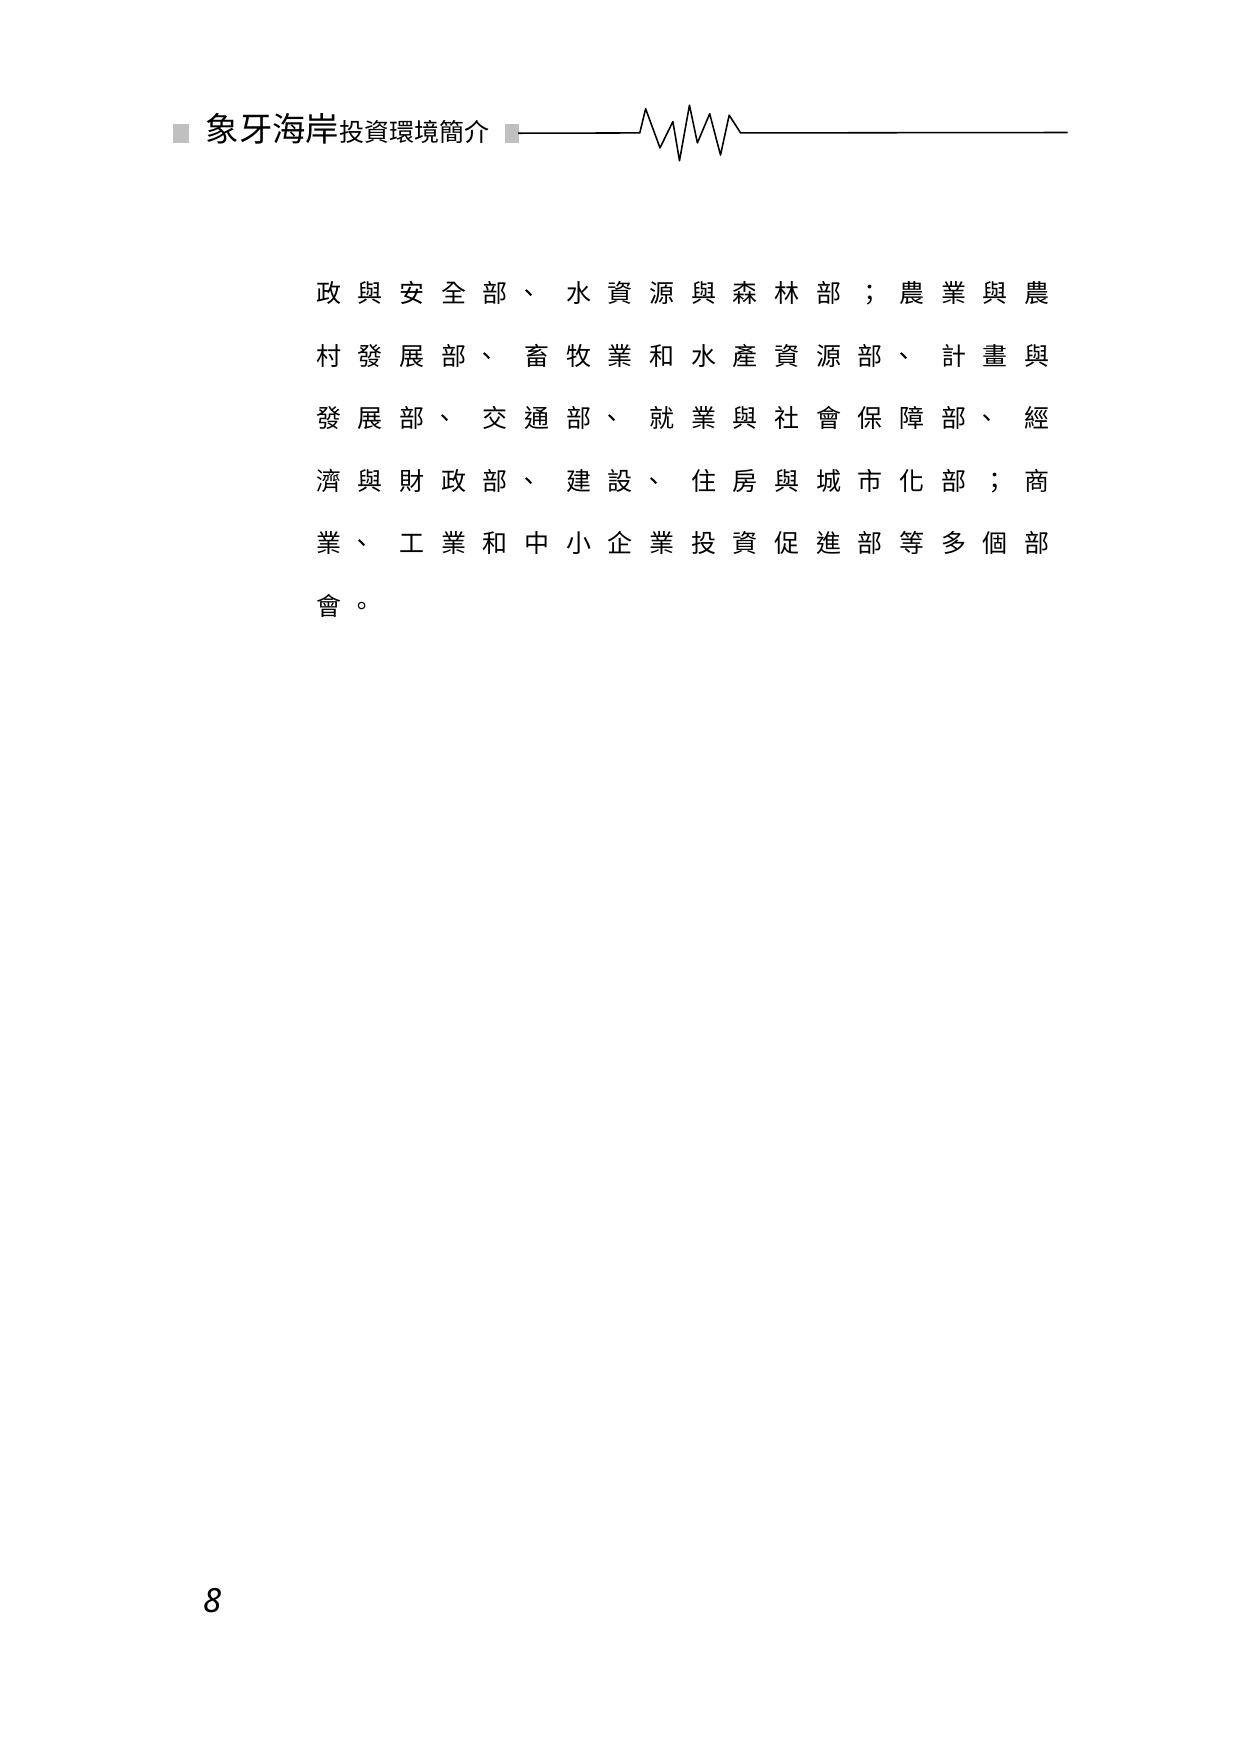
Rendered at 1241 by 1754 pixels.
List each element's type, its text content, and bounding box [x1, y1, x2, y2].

text 政與安全部、水資源與森林部；農業與農村發展部、畜牧業和水產資源部、計畫與發展部、交通部、就業與社會保障部、經濟與財政部、建設、住房與城市化部；商業、工業和中小企業投資促進部等多個部會。 [281, 250, 1058, 625]
